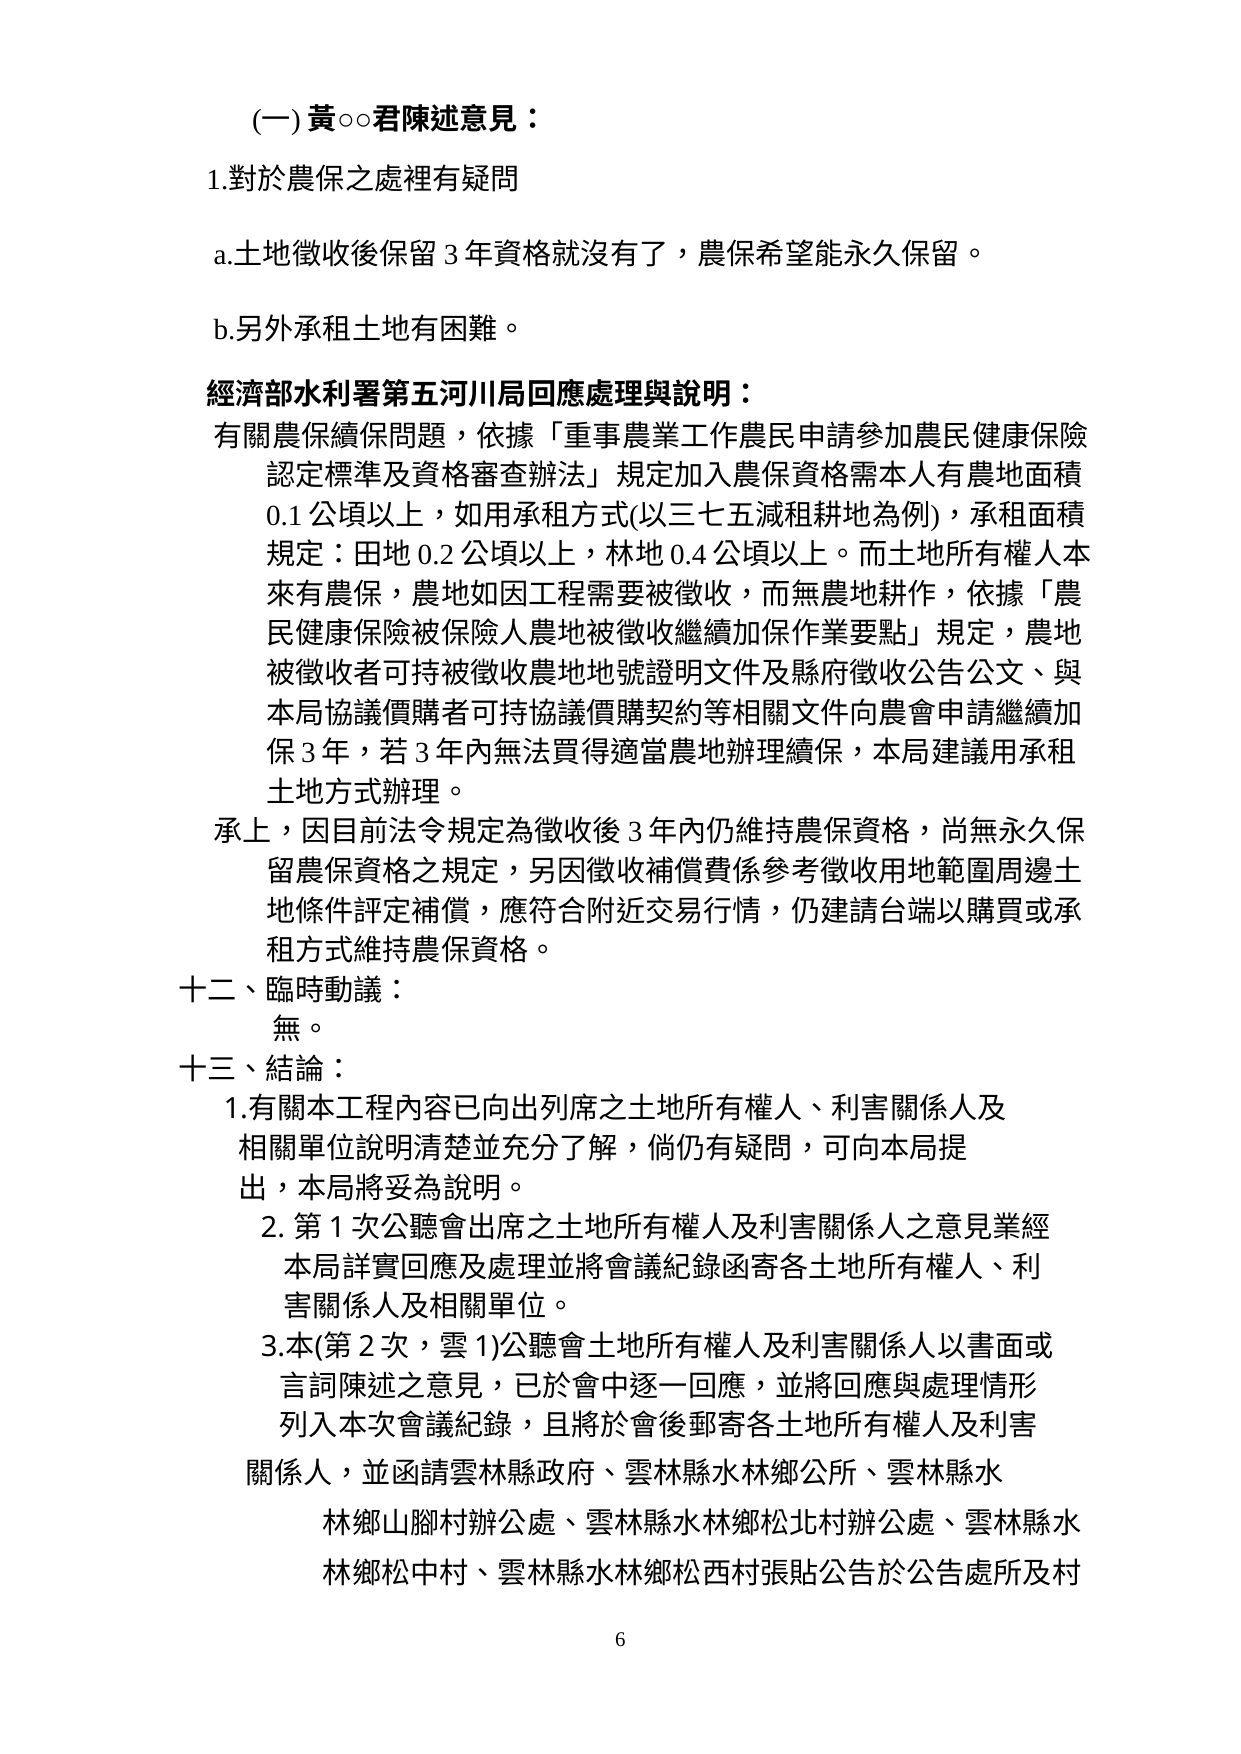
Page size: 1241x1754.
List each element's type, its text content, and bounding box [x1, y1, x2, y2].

text 列入本次會議紀錄，且將於會後郵寄各土地所有權人及利害 [223, 1404, 1092, 1443]
text 有關農保續保問題，依據「重事農業工作農民申請參加農民健康保險認定標準及資格審查辦法」規定加入農保資格需本人有農地面積0.1公頃以上，如用承租方式(以三七五減租耕地為例)，承租面積規定：田地0.2公頃以上，林地0.4公頃以上。而土地所有權人本來有農保，農地如因工程需要被徵收，而無農地耕作，依據「農民健康保險被保險人農地被徵收繼續加保作業要點」規定，農地被徵收者可持被徵收農地地號證明文件及縣府徵收公告公文、與本局協議價購者可持協議價購契約等相關文件向農會申請繼續加保3年，若3年內無法買得適當農地辦理續保，本局建議用承租土地方式辦理。 [162, 414, 1092, 810]
text 1.有關本工程內容已向出列席之土地所有權人、利害關係人及 [148, 1087, 1092, 1127]
text 林鄉山腳村辦公處、雲林縣水林鄉松北村辦公處、雲林縣水 [148, 1493, 1092, 1543]
text (一) 黃○○君陳述意見： [223, 89, 1092, 139]
text 林鄉松中村、雲林縣水林鄉松西村張貼公告於公告處所及村 [148, 1543, 1092, 1593]
text 關係人，並函請雲林縣政府、雲林縣水林鄉公所、雲林縣水 [148, 1443, 1092, 1493]
text 1.對於農保之處裡有疑問 [148, 139, 1092, 214]
text 言詞陳述之意見，已於會中逐一回應，並將回應與處理情形 [223, 1364, 1092, 1404]
text 十三、結論： [148, 1048, 1092, 1087]
text 本局詳實回應及處理並將會議紀錄函寄各土地所有權人、利 [223, 1246, 1092, 1285]
text a.土地徵收後保留3年資格就沒有了，農保希望能永久保留。 [148, 214, 1092, 289]
text b.另外承租土地有困難。 [148, 289, 1092, 364]
text 3.本(第2次，雲1)公聽會土地所有權人及利害關係人以書面或 [223, 1325, 1092, 1364]
text 經濟部水利署第五河川局回應處理與說明： [148, 364, 1092, 414]
text 相關單位說明清楚並充分了解，倘仍有疑問，可向本局提 [148, 1127, 1092, 1166]
text 出，本局將妥為說明。 [148, 1166, 1092, 1206]
text 害關係人及相關單位。 [223, 1285, 1092, 1325]
text 2. 第1次公聽會出席之土地所有權人及利害關係人之意見業經 [223, 1206, 1092, 1246]
text 承上，因目前法令規定為徵收後3年內仍維持農保資格，尚無永久保留農保資格之規定，另因徵收補償費係參考徵收用地範圍周邊土地條件評定補償，應符合附近交易行情，仍建請台端以購買或承租方式維持農保資格。 [162, 810, 1092, 968]
text 十二、臨時動議： [148, 968, 1092, 1008]
text 無。 [249, 1008, 1092, 1048]
